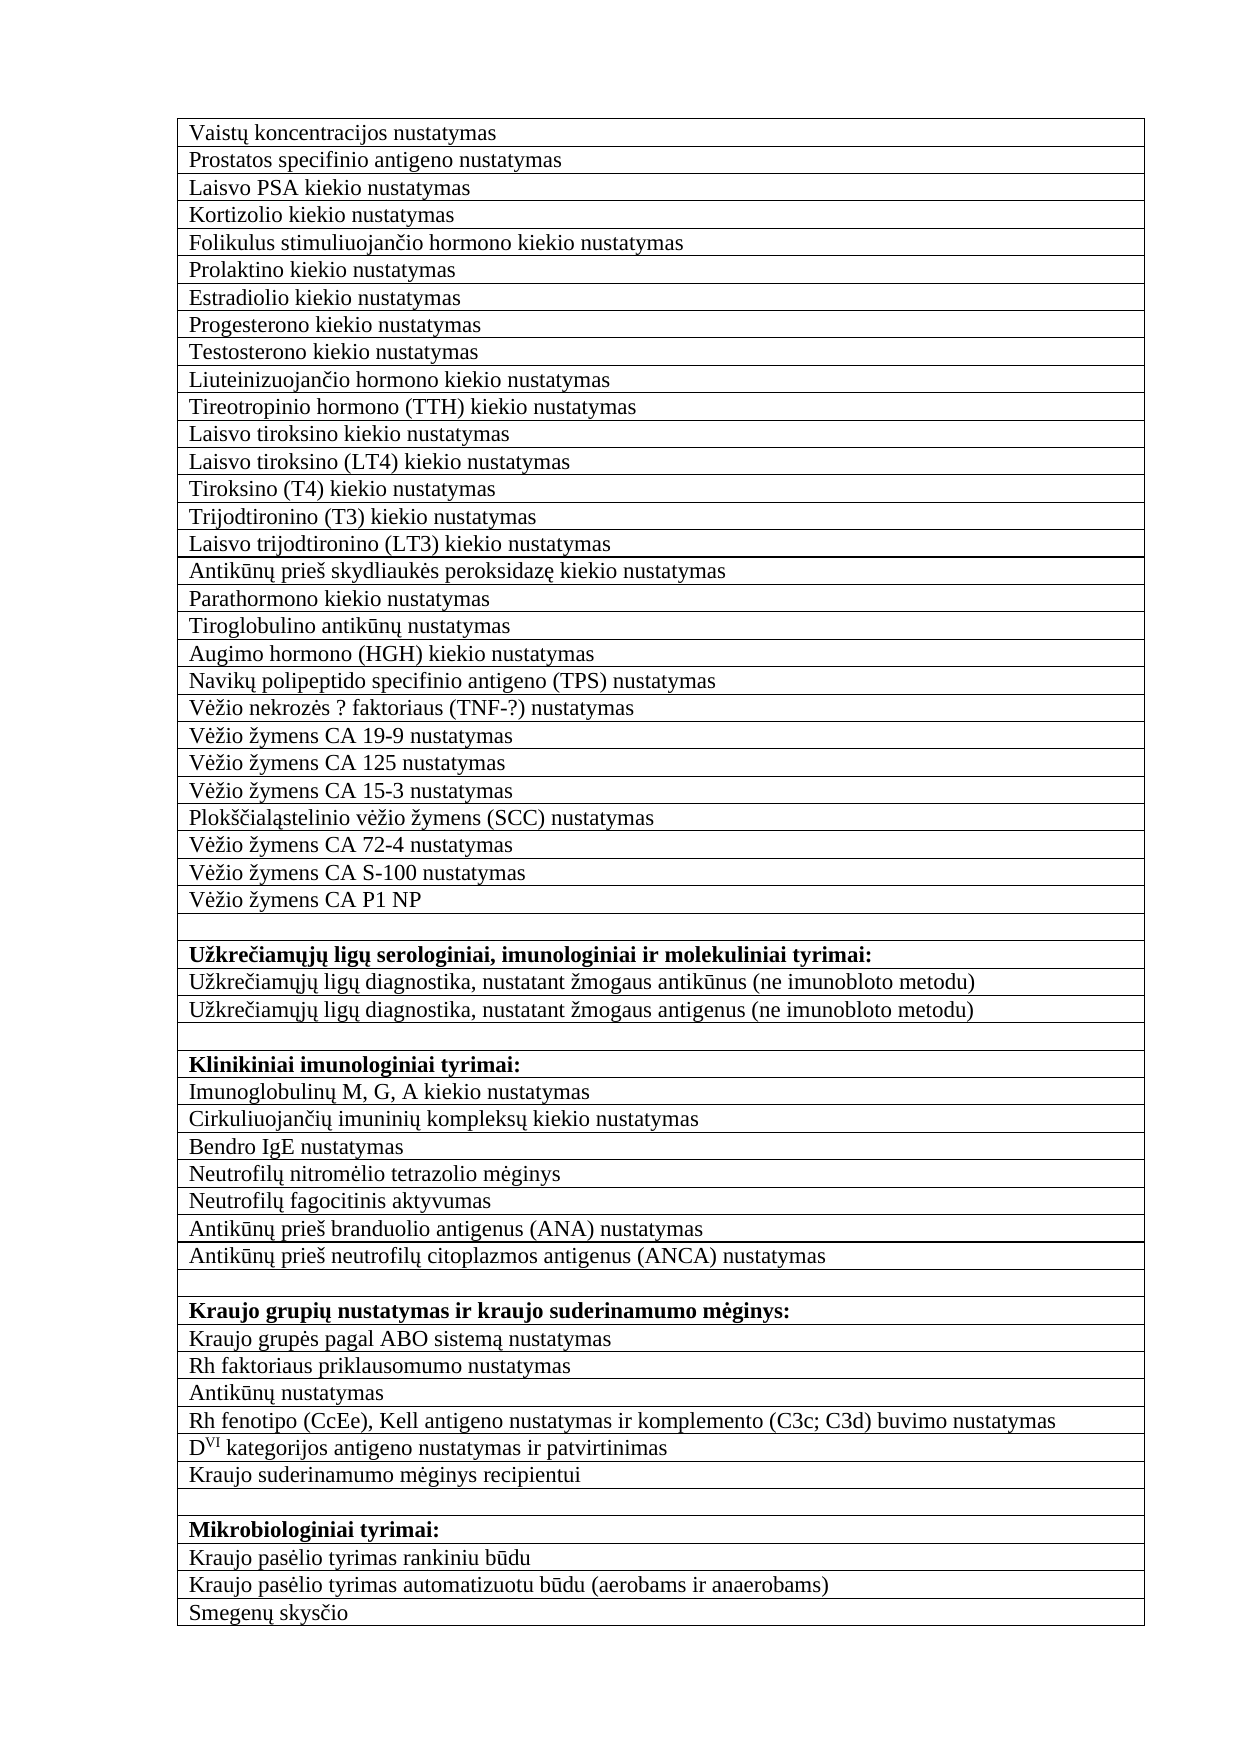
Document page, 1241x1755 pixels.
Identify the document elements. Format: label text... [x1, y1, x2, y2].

table_cell Kraujo pasėlio tyrimas automatizuotu būdu (aerobams ir anaerobams) [178, 1571, 1144, 1597]
table_cell Smegenų skysčio [178, 1599, 1144, 1625]
table_cell Vėžio žymens CA 19-9 nustatymas [178, 722, 1144, 748]
table_cell Kraujo suderinamumo mėginys recipientui [178, 1462, 1144, 1488]
table_cell Prolaktino kiekio nustatymas [178, 256, 1144, 282]
table_cell Parathormono kiekio nustatymas [178, 585, 1144, 611]
table_cell Kraujo grupės pagal ABO sistemą nustatymas [178, 1325, 1144, 1351]
table_cell Vėžio žymens CA 125 nustatymas [178, 749, 1144, 776]
table_cell Vėžio žymens CA 15-3 nustatymas [178, 777, 1144, 803]
table_cell Plokščialąstelinio vėžio žymens (SCC) nustatymas [178, 804, 1144, 830]
table_cell Vėžio žymens CA S-100 nustatymas [178, 859, 1144, 885]
table_cell Vėžio nekrozės ? faktoriaus (TNF-?) nustatymas [178, 695, 1144, 721]
table_cell Folikulus stimuliuojančio hormono kiekio nustatymas [178, 229, 1144, 255]
table_cell Rh fenotipo (CcEe), Kell antigeno nustatymas ir komplemento (C3c; C3d) buvimo nustatymas [178, 1407, 1144, 1433]
table_cell Navikų polipeptido specifinio antigeno (TPS) nustatymas [178, 667, 1144, 693]
table_cell Bendro IgE nustatymas [178, 1133, 1144, 1159]
table_cell Užkrečiamųjų ligų serologiniai, imunologiniai ir molekuliniai tyrimai: [178, 941, 1144, 967]
table_cell Laisvo tiroksino (LT4) kiekio nustatymas [178, 448, 1144, 474]
table_cell Estradiolio kiekio nustatymas [178, 284, 1144, 310]
table_cell Antikūnų nustatymas [178, 1379, 1144, 1406]
table_cell Liuteinizuojančio hormono kiekio nustatymas [178, 366, 1144, 392]
table_cell Užkrečiamųjų ligų diagnostika, nustatant žmogaus antigenus (ne imunobloto metodu) [178, 996, 1144, 1022]
table_cell Laisvo trijodtironino (LT3) kiekio nustatymas [178, 530, 1144, 556]
table_cell Laisvo tiroksino kiekio nustatymas [178, 421, 1144, 447]
table_cell Užkrečiamųjų ligų diagnostika, nustatant žmogaus antikūnus (ne imunobloto metodu) [178, 969, 1144, 995]
table_cell Tireotropinio hormono (TTH) kiekio nustatymas [178, 393, 1144, 419]
table_cell Prostatos specifinio antigeno nustatymas [178, 147, 1144, 173]
table_cell Trijodtironino (T3) kiekio nustatymas [178, 503, 1144, 529]
table_cell Cirkuliuojančių imuninių kompleksų kiekio nustatymas [178, 1105, 1144, 1132]
table_cell Mikrobiologiniai tyrimai: [178, 1516, 1144, 1543]
table_cell Neutrofilų fagocitinis aktyvumas [178, 1188, 1144, 1214]
table_cell Antikūnų prieš neutrofilų citoplazmos antigenus (ANCA) nustatymas [178, 1243, 1144, 1269]
table_cell [178, 1489, 1144, 1515]
table_cell Antikūnų prieš skydliaukės peroksidazę kiekio nustatymas [178, 558, 1144, 584]
table_cell Laisvo PSA kiekio nustatymas [178, 174, 1144, 200]
table_cell [178, 1023, 1144, 1049]
table_cell Tiroksino (T4) kiekio nustatymas [178, 475, 1144, 502]
table_cell Imunoglobulinų M, G, A kiekio nustatymas [178, 1078, 1144, 1104]
table_cell [178, 914, 1144, 940]
table_cell Progesterono kiekio nustatymas [178, 311, 1144, 337]
table_cell Testosterono kiekio nustatymas [178, 338, 1144, 365]
table_cell DVI kategorijos antigeno nustatymas ir patvirtinimas [178, 1434, 1144, 1461]
table_cell Vėžio žymens CA 72-4 nustatymas [178, 831, 1144, 858]
table_cell Augimo hormono (HGH) kiekio nustatymas [178, 640, 1144, 666]
table_cell Tiroglobulino antikūnų nustatymas [178, 612, 1144, 639]
table_cell Kraujo grupių nustatymas ir kraujo suderinamumo mėginys: [178, 1297, 1144, 1323]
table_cell Kortizolio kiekio nustatymas [178, 201, 1144, 228]
table_cell Rh faktoriaus priklausomumo nustatymas [178, 1352, 1144, 1378]
table_cell Vėžio žymens CA P1 NP [178, 886, 1144, 913]
table_cell Neutrofilų nitromėlio tetrazolio mėginys [178, 1160, 1144, 1187]
table_cell Vaistų koncentracijos nustatymas [178, 119, 1144, 146]
table_cell [178, 1270, 1144, 1296]
table_cell Antikūnų prieš branduolio antigenus (ANA) nustatymas [178, 1215, 1144, 1241]
table_cell Klinikiniai imunologiniai tyrimai: [178, 1051, 1144, 1077]
table_cell Kraujo pasėlio tyrimas rankiniu būdu [178, 1544, 1144, 1570]
